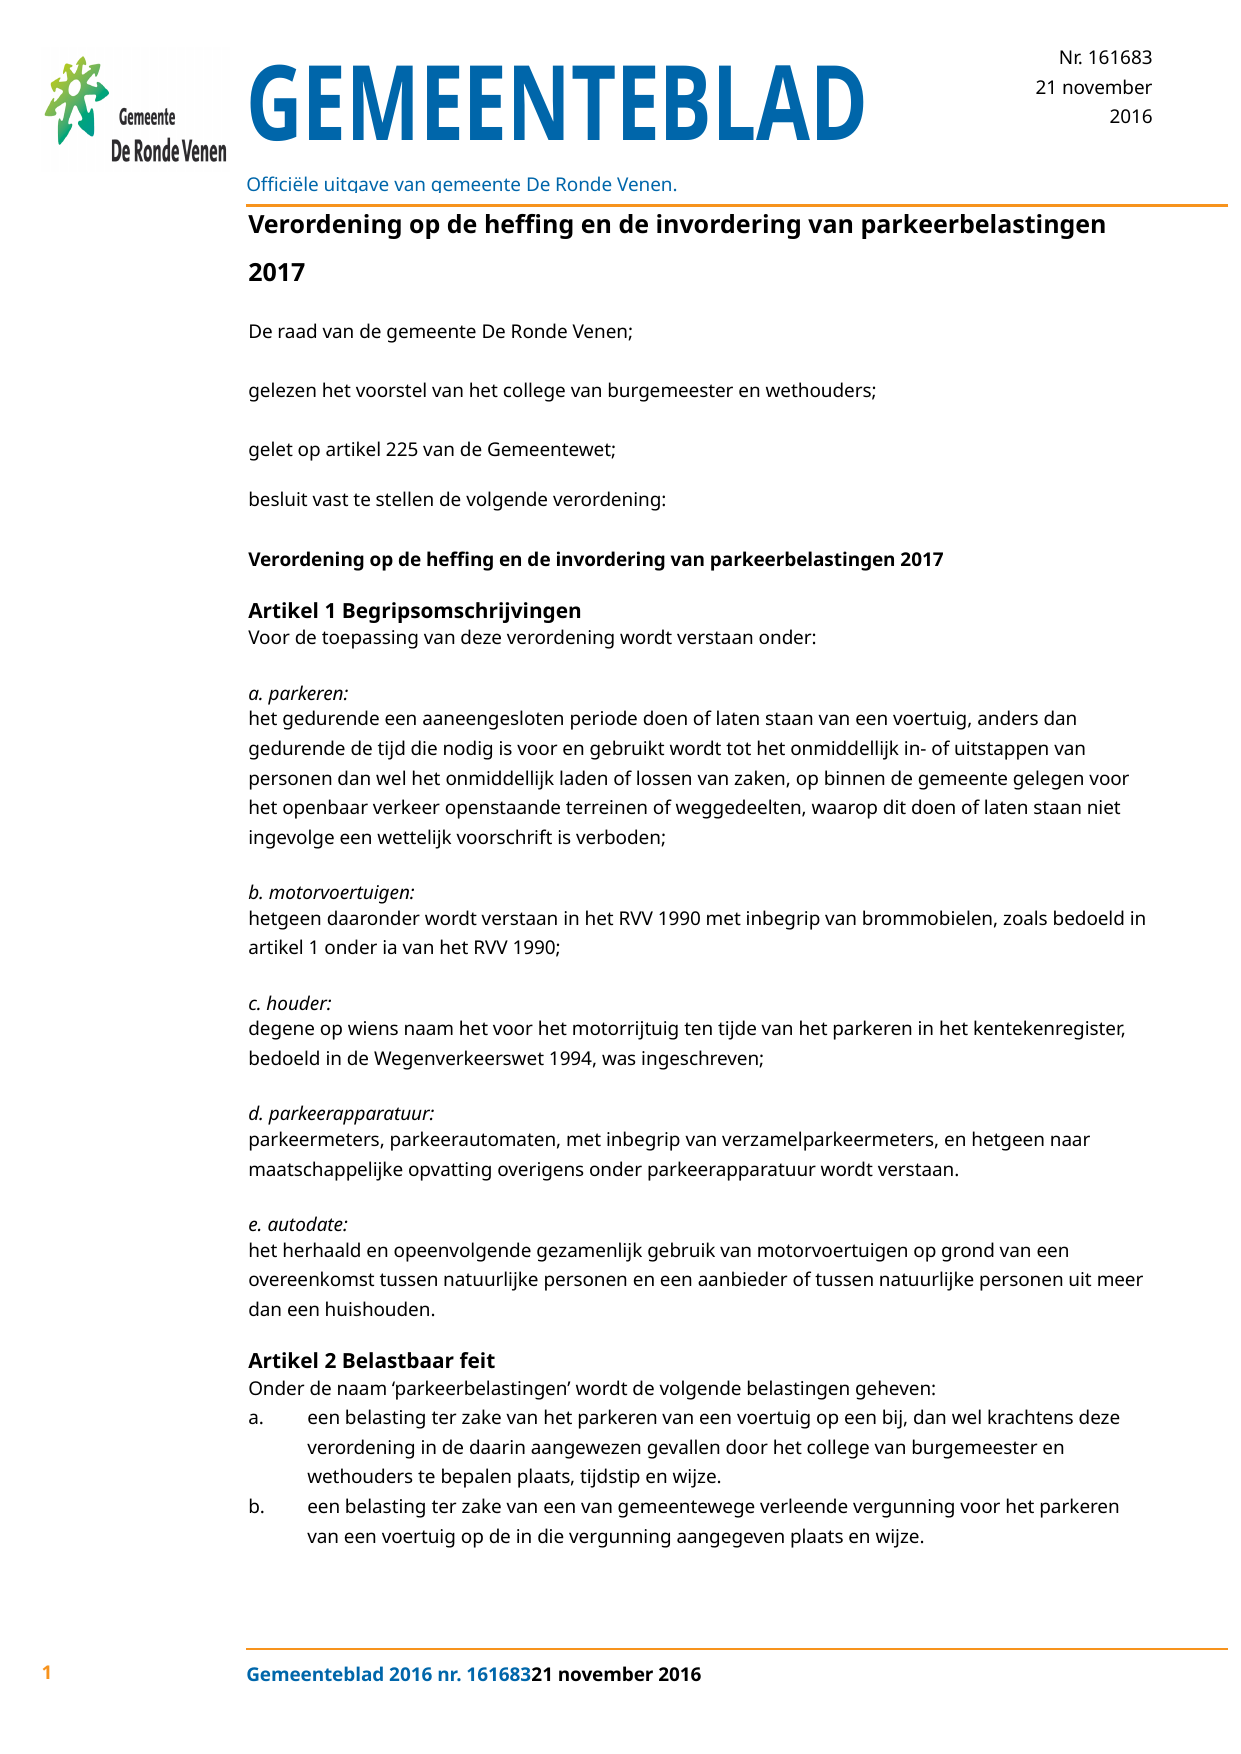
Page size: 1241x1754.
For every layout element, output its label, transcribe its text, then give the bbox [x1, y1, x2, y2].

text het gedurende een aaneengesloten periode doen of laten staan van een voertuig, anders dan gedurende de tijd die nodig is voor en gebruikt wordt tot het onmiddellijk in- of uitstappen van personen dan wel het onmiddellijk laden of lossen van zaken, op binnen de gemeente gelegen voor het openbaar verkeer openstaande terreinen of weggedeelten, waarop dit doen of laten staan niet ingevolge een wettelijk voorschrift is verboden; [248, 706, 1152, 850]
list een belasting ter zake van het parkeren van een voertuig op een bij, dan wel krachtens deze verordening in de daarin aangewezen gevallen door het college van burgemeester en wethouders te bepalen plaats, tijdstip en wijze. [248, 1404, 1152, 1489]
list een belasting ter zake van een van gemeentewege verleende vergunning voor het parkeren van een voertuig op de in die vergunning aangegeven plaats en wijze. [248, 1493, 1152, 1548]
text Onder de naam ‘parkeerbelastingen’ wordt de volgende belastingen geheven: [248, 1375, 1152, 1401]
text d. parkeerapparatuur: [248, 1101, 1152, 1126]
text gelet op artikel 225 van de Gemeentewet; [248, 436, 1152, 462]
text gelezen het voorstel van het college van burgemeester en wethouders; [248, 377, 1152, 403]
text het herhaald en opeenvolgende gezamenlijk gebruik van motorvoertuigen op grond van een overeenkomst tussen natuurlijke personen en een aanbieder of tussen natuurlijke personen uit meer dan een huishouden. [248, 1237, 1152, 1322]
text a. parkeren: [248, 680, 1152, 706]
text degene op wiens naam het voor het motorrijtuig ten tijde van het parkeren in het kentekenregister, bedoeld in de Wegenverkeerswet 1994, was ingeschreven; [248, 1016, 1152, 1071]
text hetgeen daaronder wordt verstaan in het RVV 1990 met inbegrip van brommobielen, zoals bedoeld in artikel 1 onder ia van het RVV 1990; [248, 905, 1152, 960]
text parkeermeters, parkeerautomaten, met inbegrip van verzamelparkeermeters, en hetgeen naar maatschappelijke opvatting overigens onder parkeerapparatuur wordt verstaan. [248, 1126, 1152, 1182]
text c. houder: [248, 990, 1152, 1016]
text e. autodate: [248, 1211, 1152, 1237]
text Verordening op de heffing en de invordering van parkeerbelastingen 2017 [248, 207, 1152, 288]
text Artikel 1 Begripsomschrijvingen [248, 596, 1152, 624]
text Voor de toepassing van deze verordening wordt verstaan onder: [248, 624, 1152, 650]
text De raad van de gemeente De Ronde Venen; [248, 318, 1152, 344]
text b. motorvoertuigen: [248, 879, 1152, 905]
text Verordening op de heffing en de invordering van parkeerbelastingen 2017 [248, 546, 1152, 571]
text Artikel 2 Belastbaar feit [248, 1346, 1152, 1375]
text besluit vast te stellen de volgende verordening: [248, 487, 1152, 512]
picture [41, 47, 231, 172]
